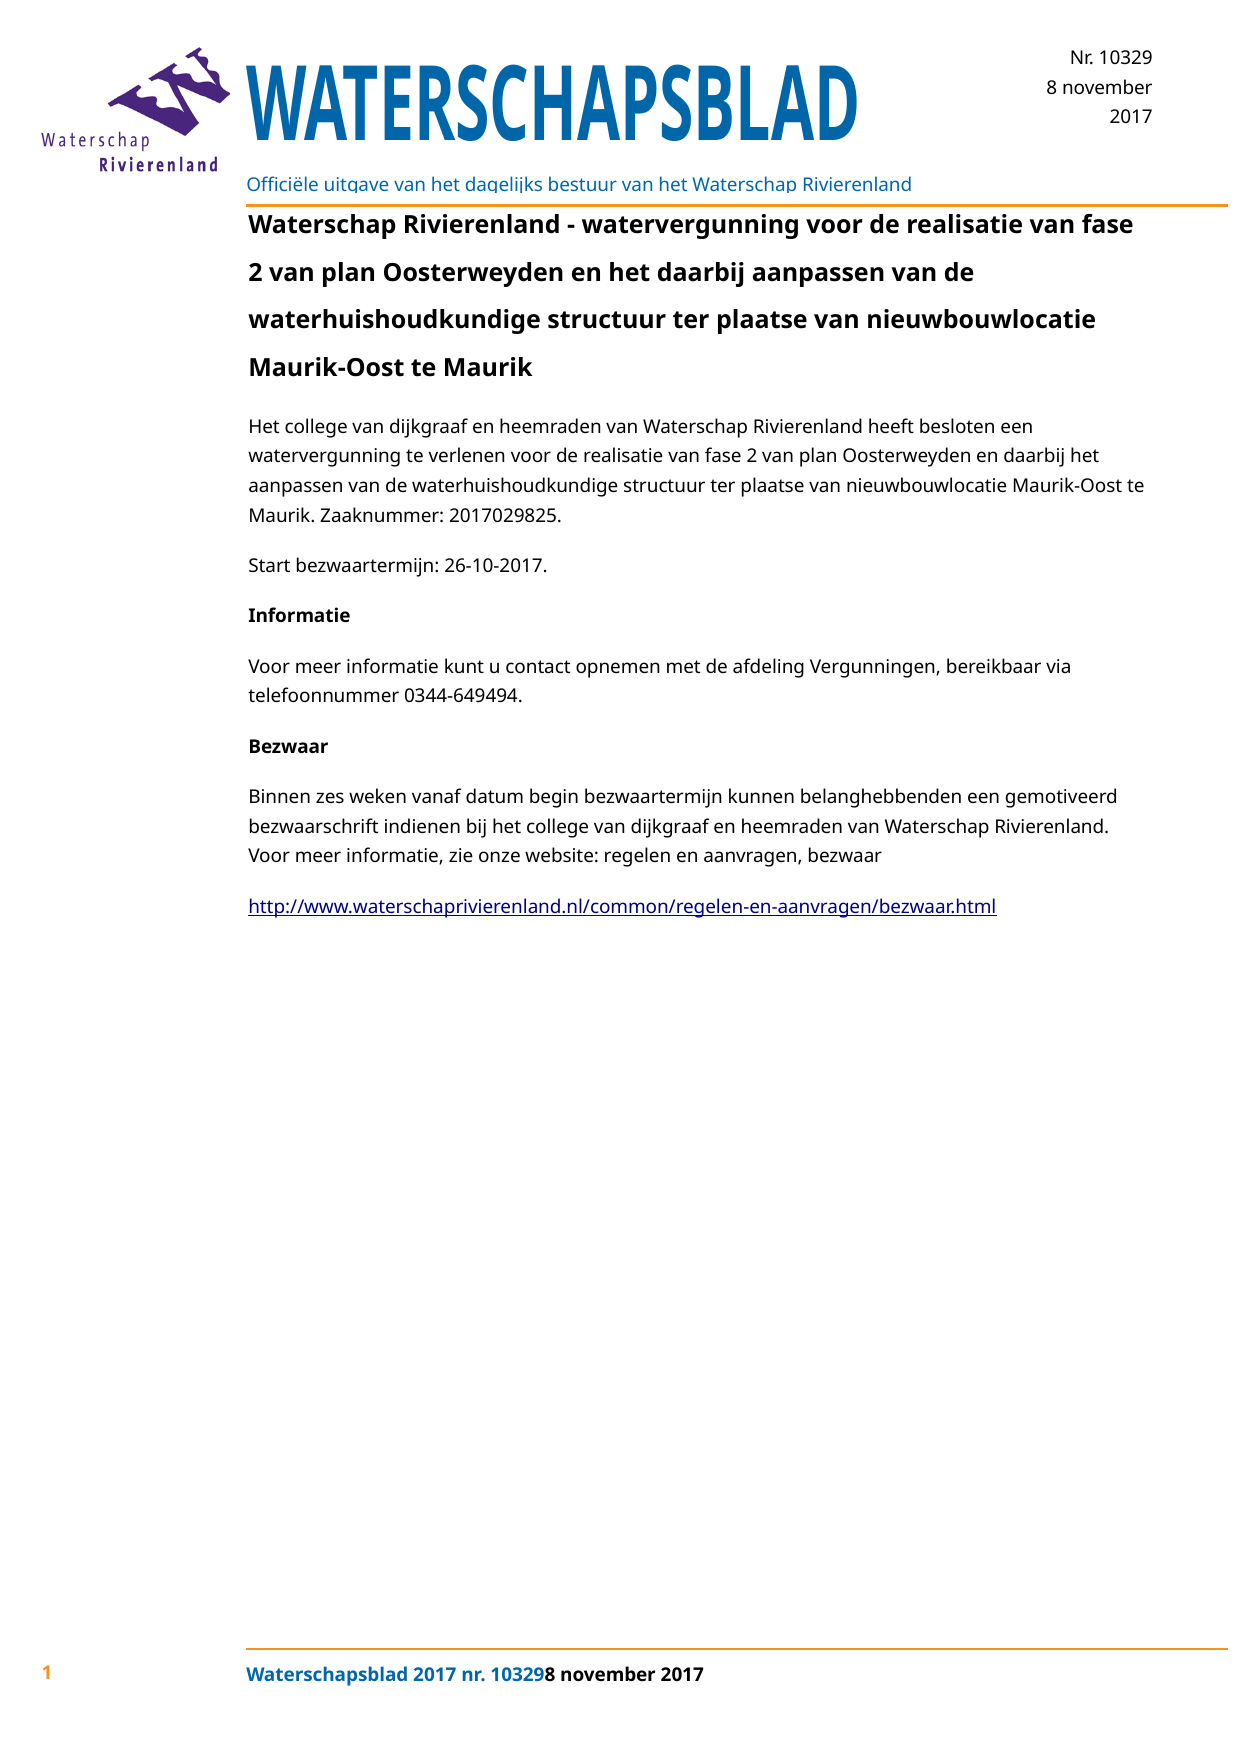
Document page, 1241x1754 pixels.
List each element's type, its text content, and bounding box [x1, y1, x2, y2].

picture [41, 47, 231, 172]
text Voor meer informatie kunt u contact opnemen met de afdeling Vergunningen, bereikbaar via telefoonnummer 0344-649494. [248, 653, 1152, 708]
text Bezwaar [248, 733, 1152, 759]
text Binnen zes weken vanaf datum begin bezwaartermijn kunnen belanghebbenden een gemotiveerd bezwaarschrift indienen bij het college van dijkgraaf en heemraden van Waterschap Rivierenland. Voor meer informatie, zie onze website: regelen en aanvragen, bezwaar [248, 783, 1152, 868]
text http://www.waterschaprivierenland.nl/common/regelen-en-aanvragen/bezwaar.html [248, 893, 1152, 919]
text Waterschap Rivierenland - watervergunning voor de realisatie van fase 2 van plan Oosterweyden en het daarbij aanpassen van de waterhuishoudkundige structuur ter plaatse van nieuwbouwlocatie Maurik-Oost te Maurik [248, 207, 1152, 384]
text Start bezwaartermijn: 26-10-2017. [248, 552, 1152, 578]
text Het college van dijkgraaf en heemraden van Waterschap Rivierenland heeft besloten een watervergunning te verlenen voor de realisatie van fase 2 van plan Oosterweyden en daarbij het aanpassen van de waterhuishoudkundige structuur ter plaatse van nieuwbouwlocatie Maurik-Oost te Maurik. Zaaknummer: 2017029825. [248, 413, 1152, 528]
text Informatie [248, 603, 1152, 628]
